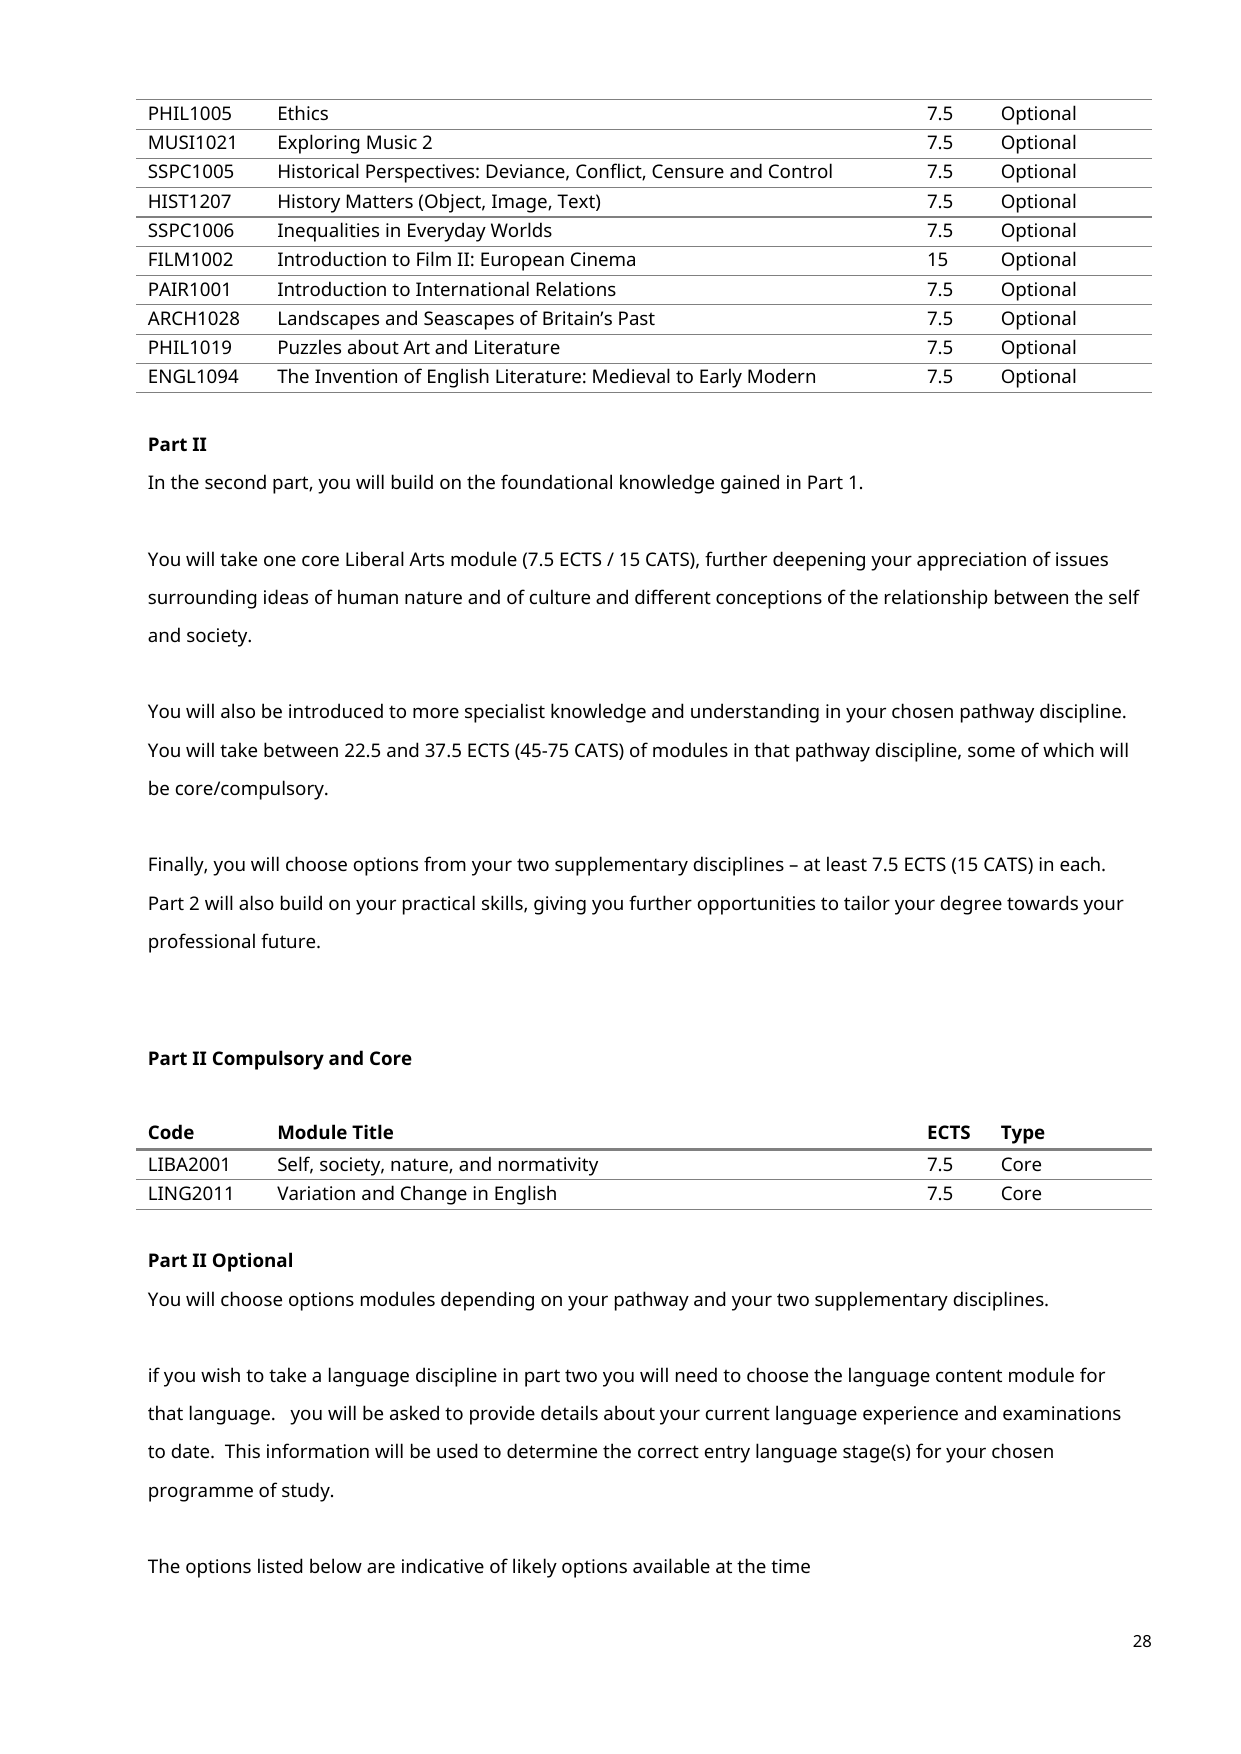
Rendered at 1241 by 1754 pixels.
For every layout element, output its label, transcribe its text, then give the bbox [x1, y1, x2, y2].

table_cell MUSI1021 [136, 130, 266, 158]
table_cell HIST1207 [136, 188, 266, 216]
table_cell Code [136, 1120, 266, 1148]
table_cell Type [989, 1120, 1152, 1148]
table_cell Module Title [266, 1120, 916, 1148]
table_cell 7.5 [916, 218, 989, 246]
table_cell 7.5 [916, 1180, 989, 1208]
table_cell PAIR1001 [136, 276, 266, 304]
table_cell 7.5 [916, 335, 989, 363]
table_cell Optional [989, 188, 1152, 216]
table_cell Historical Perspectives: Deviance, Conflict, Censure and Control [266, 159, 916, 187]
table_cell ECTS [916, 1120, 989, 1148]
table_cell Optional [989, 100, 1152, 128]
table_cell Core [989, 1151, 1152, 1179]
table_cell LING2011 [136, 1180, 266, 1208]
table_cell 7.5 [916, 100, 989, 128]
table_cell 7.5 [916, 276, 989, 304]
table_cell Optional [989, 130, 1152, 158]
table_cell Optional [989, 159, 1152, 187]
table_cell Optional [989, 364, 1152, 392]
table_cell FILM1002 [136, 247, 266, 275]
table_cell Part II In the second part, you will build on the foundational knowledge gained in Part 1. You will take one core Liberal Arts module (7.5 ECTS / 15 CATS), further deepening your appreciation of issues surrounding ideas of human nature and of culture and different conceptions of the relationship between the self and society. You will also be introduced to more specialist knowledge and understanding in your chosen pathway discipline. You will take between 22.5 and 37.5 ECTS (45-75 CATS) of modules in that pathway discipline, some of which will be core/compulsory. Finally, you will choose options from your two supplementary disciplines – at least 7.5 ECTS (15 CATS) in each. Part 2 will also build on your practical skills, giving you further opportunities to tailor your degree towards your professional future. [136, 393, 1152, 1007]
table_cell 7.5 [916, 130, 989, 158]
table_cell Puzzles about Art and Literature [266, 335, 916, 363]
table_cell Optional [989, 247, 1152, 275]
table_cell 7.5 [916, 305, 989, 333]
table_cell Exploring Music 2 [266, 130, 916, 158]
table_cell PHIL1005 [136, 100, 266, 128]
table_cell 7.5 [916, 159, 989, 187]
table_cell PHIL1019 [136, 335, 266, 363]
table_cell Optional [989, 305, 1152, 333]
table_cell Optional [989, 335, 1152, 363]
table_cell 7.5 [916, 1151, 989, 1179]
table_cell SSPC1005 [136, 159, 266, 187]
table_cell Core [989, 1180, 1152, 1208]
table_cell ENGL1094 [136, 364, 266, 392]
table_cell Ethics [266, 100, 916, 128]
table_cell 15 [916, 247, 989, 275]
table_cell Part II Compulsory and Core [136, 1007, 1152, 1119]
table_cell Optional [989, 276, 1152, 304]
table_cell Part II Optional You will choose options modules depending on your pathway and your two supplementary disciplines. if you wish to take a language discipline in part two you will need to choose the language content module for that language. you will be asked to provide details about your current language experience and examinations to date. This information will be used to determine the correct entry language stage(s) for your chosen programme of study. The options listed below are indicative of likely options available at the time [136, 1210, 1152, 1628]
table_cell ARCH1028 [136, 305, 266, 333]
table_cell Introduction to Film II: European Cinema [266, 247, 916, 275]
table_cell History Matters (Object, Image, Text) [266, 188, 916, 216]
table_cell LIBA2001 [136, 1151, 266, 1179]
table_cell 7.5 [916, 364, 989, 392]
table_cell Landscapes and Seascapes of Britain’s Past [266, 305, 916, 333]
table_cell Introduction to International Relations [266, 276, 916, 304]
table_cell Inequalities in Everyday Worlds [266, 218, 916, 246]
table_cell Optional [989, 218, 1152, 246]
table_cell The Invention of English Literature: Medieval to Early Modern [266, 364, 916, 392]
table_cell 7.5 [916, 188, 989, 216]
table_cell Self, society, nature, and normativity [266, 1151, 916, 1179]
table_cell Variation and Change in English [266, 1180, 916, 1208]
table_cell SSPC1006 [136, 218, 266, 246]
